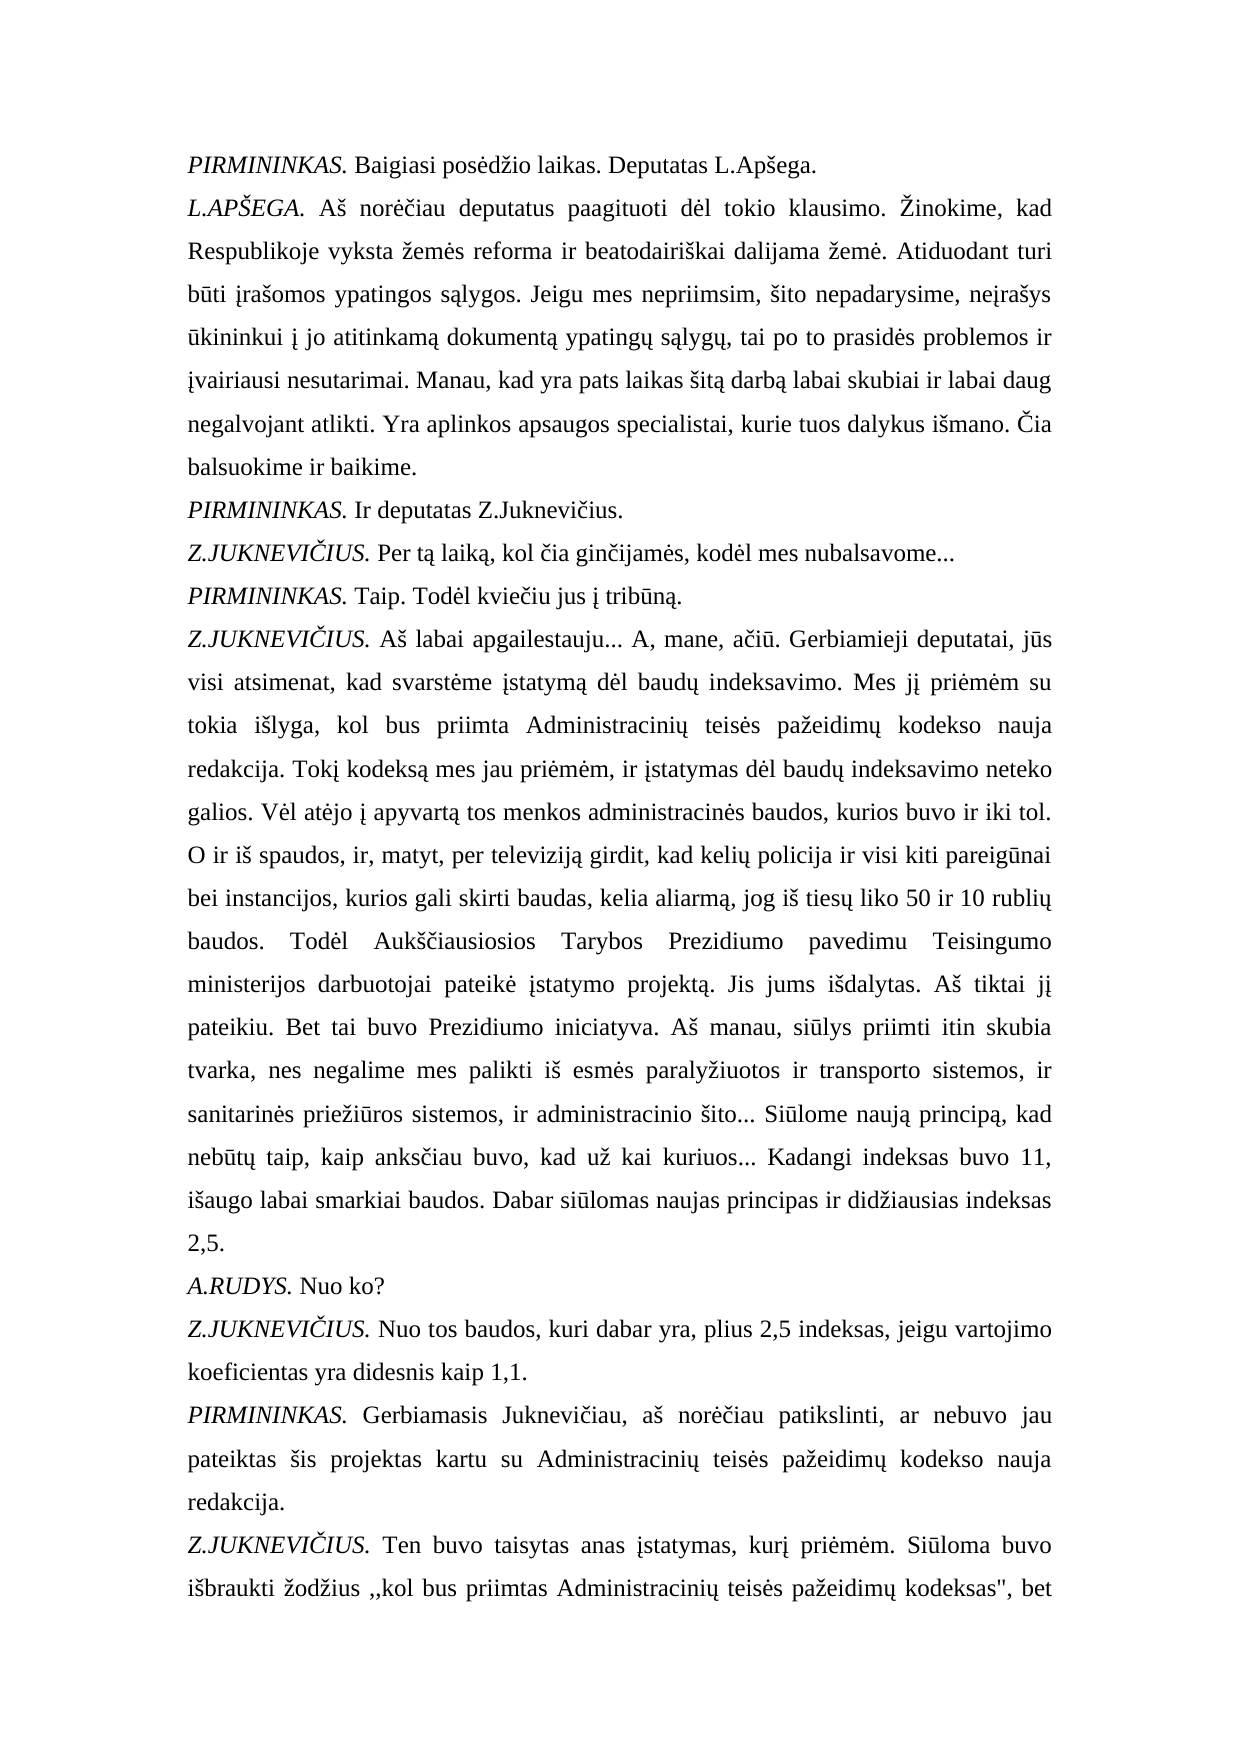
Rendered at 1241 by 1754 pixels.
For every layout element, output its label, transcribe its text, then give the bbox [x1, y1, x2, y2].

text Z.JUKNEVIČIUS. Ten buvo taisytas anas įstatymas, kurį priėmėm. Siūloma buvo išbraukti žodžius ,,kol bus priimtas Administracinių teisės pažeidimų kodeksas", bet [187, 1530, 1053, 1602]
text PIRMININKAS. Ir deputatas Z.Juknevičius. [187, 495, 1053, 524]
text PIRMININKAS. Taip. Todėl kviečiu jus į tribūną. [187, 581, 1053, 610]
text Z.JUKNEVIČIUS. Per tą laiką, kol čia ginčijamės, kodėl mes nubalsavome... [187, 538, 1053, 567]
text PIRMININKAS. Gerbiamasis Juknevičiau, aš norėčiau patikslinti, ar nebuvo jau pateiktas šis projektas kartu su Administracinių teisės pažeidimų kodekso nauja redakcija. [187, 1401, 1053, 1516]
text Z.JUKNEVIČIUS. Nuo tos baudos, kuri dabar yra, plius 2,5 indeksas, jeigu vartojimo koeficientas yra didesnis kaip 1,1. [187, 1314, 1053, 1386]
text A.RUDYS. Nuo ko? [187, 1271, 1053, 1300]
text Z.JUKNEVIČIUS. Aš labai apgailestauju... A, mane, ačiū. Gerbiamieji deputatai, jūs visi atsimenat, kad svarstėme įstatymą dėl baudų indeksavimo. Mes jį priėmėm su tokia išlyga, kol bus priimta Administracinių teisės pažeidimų kodekso nauja redakcija. Tokį kodeksą mes jau priėmėm, ir įstatymas dėl baudų indeksavimo neteko galios. Vėl atėjo į apyvartą tos menkos administracinės baudos, kurios buvo ir iki tol. O ir iš spaudos, ir, matyt, per televiziją girdit, kad kelių policija ir visi kiti pareigūnai bei instancijos, kurios gali skirti baudas, kelia aliarmą, jog iš tiesų liko 50 ir 10 rublių baudos. Todėl Aukščiausiosios Tarybos Prezidiumo pavedimu Teisingumo ministerijos darbuotojai pateikė įstatymo projektą. Jis jums išdalytas. Aš tiktai jį pateikiu. Bet tai buvo Prezidiumo iniciatyva. Aš manau, siūlys priimti itin skubia tvarka, nes negalime mes palikti iš esmės paralyžiuotos ir transporto sistemos, ir sanitarinės priežiūros sistemos, ir administracinio šito... Siūlome naują principą, kad nebūtų taip, kaip anksčiau buvo, kad už kai kuriuos... Kadangi indeksas buvo 11, išaugo labai smarkiai baudos. Dabar siūlomas naujas principas ir didžiausias indeksas 2,5. [187, 624, 1053, 1257]
text PIRMININKAS. Baigiasi posėdžio laikas. Deputatas L.Apšega. [187, 150, 1053, 179]
text L.APŠEGA. Aš norėčiau deputatus paagituoti dėl tokio klausimo. Žinokime, kad Respublikoje vyksta žemės reforma ir beatodairiškai dalijama žemė. Atiduodant turi būti įrašomos ypatingos sąlygos. Jeigu mes nepriimsim, šito nepadarysime, neįrašys ūkininkui į jo atitinkamą dokumentą ypatingų sąlygų, tai po to prasidės problemos ir įvairiausi nesutarimai. Manau, kad yra pats laikas šitą darbą labai skubiai ir labai daug negalvojant atlikti. Yra aplinkos apsaugos specialistai, kurie tuos dalykus išmano. Čia balsuokime ir baikime. [187, 193, 1053, 481]
